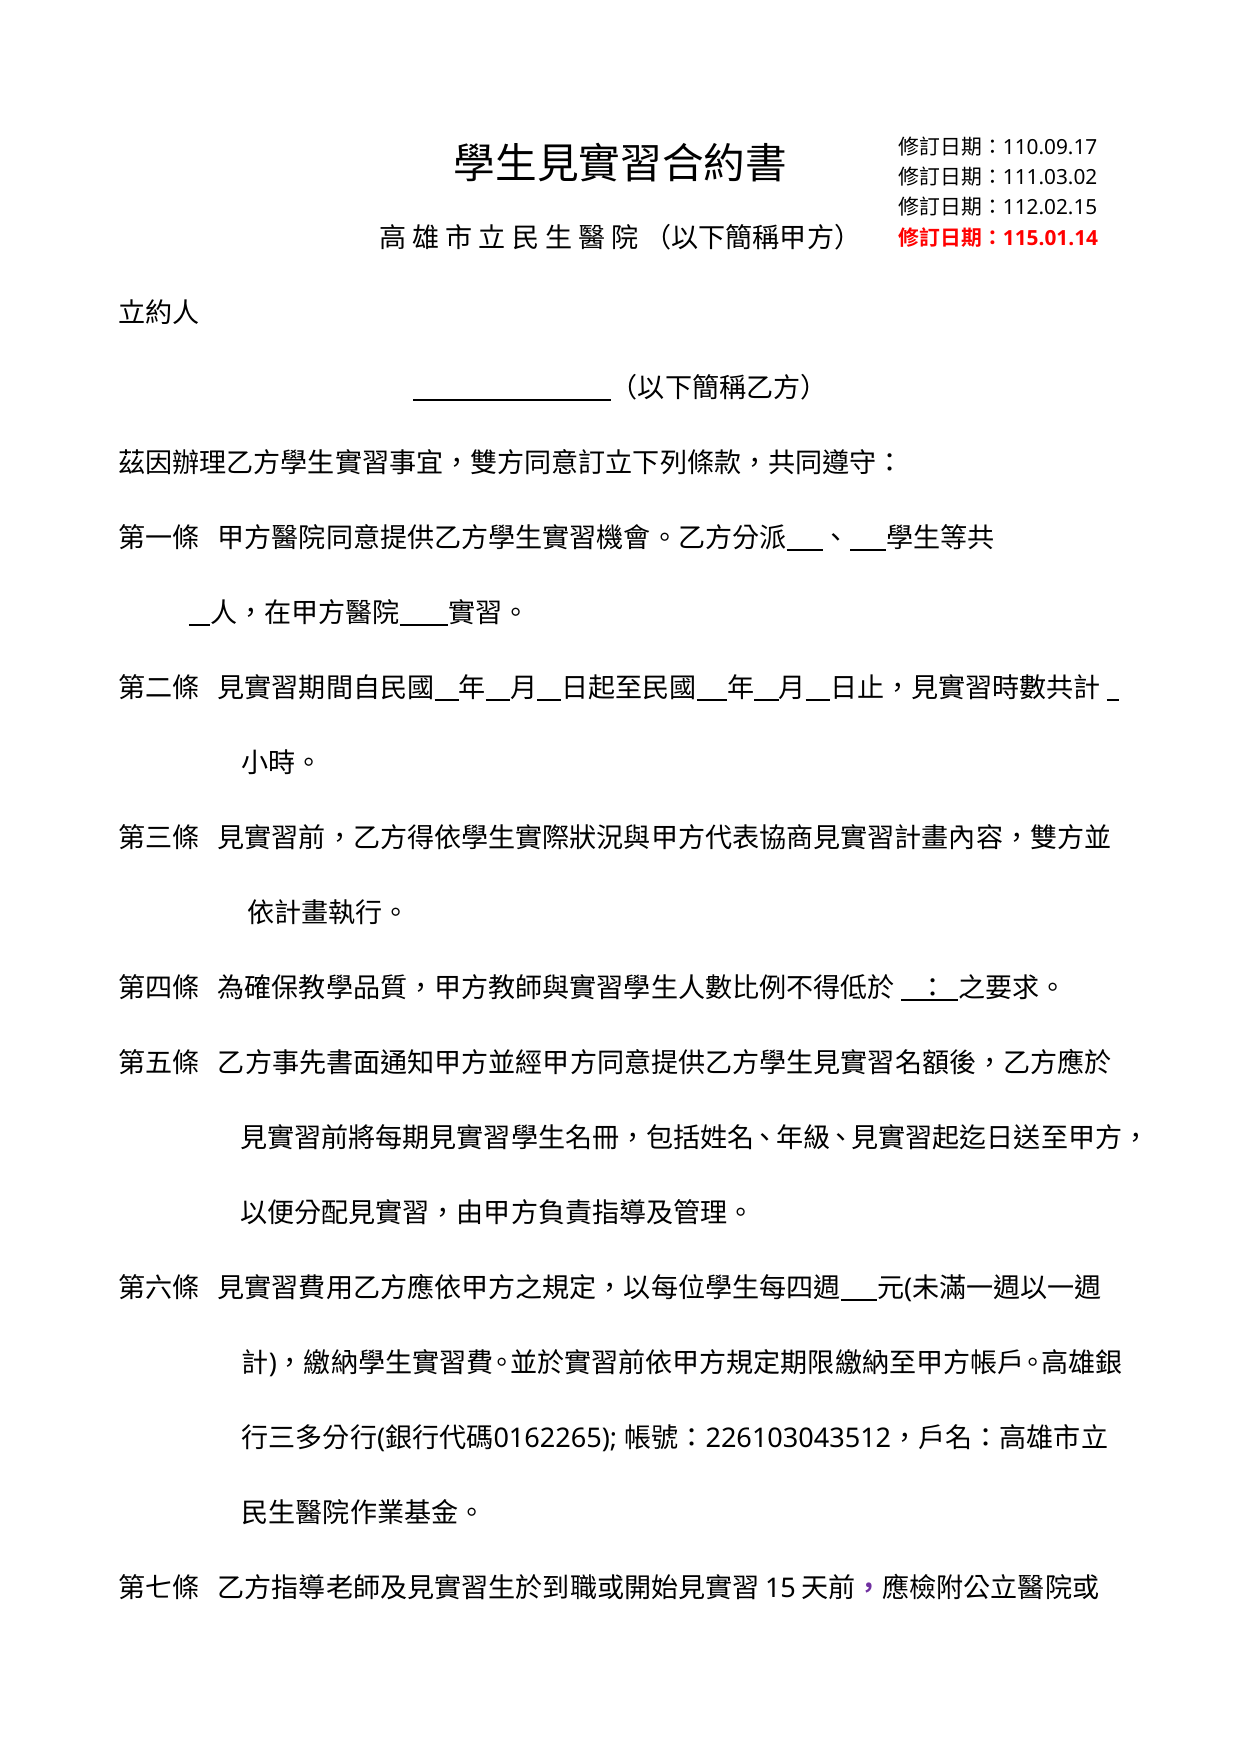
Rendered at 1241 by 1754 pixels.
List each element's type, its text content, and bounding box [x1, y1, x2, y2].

text 第三條 見實習前，乙方得依學生實際狀況與甲方代表協商見實習計畫內容，雙方並依計畫執行。 [118, 798, 1122, 948]
text 修訂日期：111.03.02 [898, 160, 1099, 191]
text 人，在甲方醫院 實習。 [118, 573, 1122, 648]
text （以下簡稱乙方） [118, 348, 1122, 423]
text 第七條 乙方指導老師及見實習生於到職或開始見實習15天前，應檢附公立醫院或 [118, 1548, 1122, 1623]
text 第一條 甲方醫院同意提供乙方學生實習機會。乙方分派 、 學生等共 [118, 498, 1122, 573]
text [1114, 123, 1122, 198]
text 高 雄 市 立 民 生 醫 院 （以下簡稱甲方） [118, 198, 1122, 273]
text 第五條 乙方事先書面通知甲方並經甲方同意提供乙方學生見實習名額後，乙方應於見實習前將每期見實習學生名冊，包括姓名、年級、見實習起迄日送至甲方，以便分配見實習，由甲方負責指導及管理。 [118, 1023, 1122, 1248]
text 立約人 [118, 273, 1122, 348]
text 茲因辦理乙方學生實習事宜，雙方同意訂立下列條款，共同遵守： [118, 423, 1122, 498]
text 第二條 見實習期間自民國 年 月 日起至民國 年 月 日止，見實習時數共計 小時。 [118, 648, 1122, 798]
text 修訂日期：115.01.14 [898, 221, 1099, 251]
text 修訂日期：112.02.15 [898, 191, 1099, 221]
text 第六條 見實習費用乙方應依甲方之規定，以每位學生每四週 元(未滿一週以一週計)，繳納學生實習費。並於實習前依甲方規定期限繳納至甲方帳戶。高雄銀行三多分行(銀行代碼0162265); 帳號：226103043512，戶名：高雄市立民生醫院作業基金。 [118, 1248, 1122, 1548]
text 修訂日期：110.09.17 [898, 130, 1099, 160]
text 學生見實習合約書 [118, 123, 883, 198]
text 第四條 為確保教學品質，甲方教師與實習學生人數比例不得低於 ： 之要求。 [118, 948, 1122, 1023]
